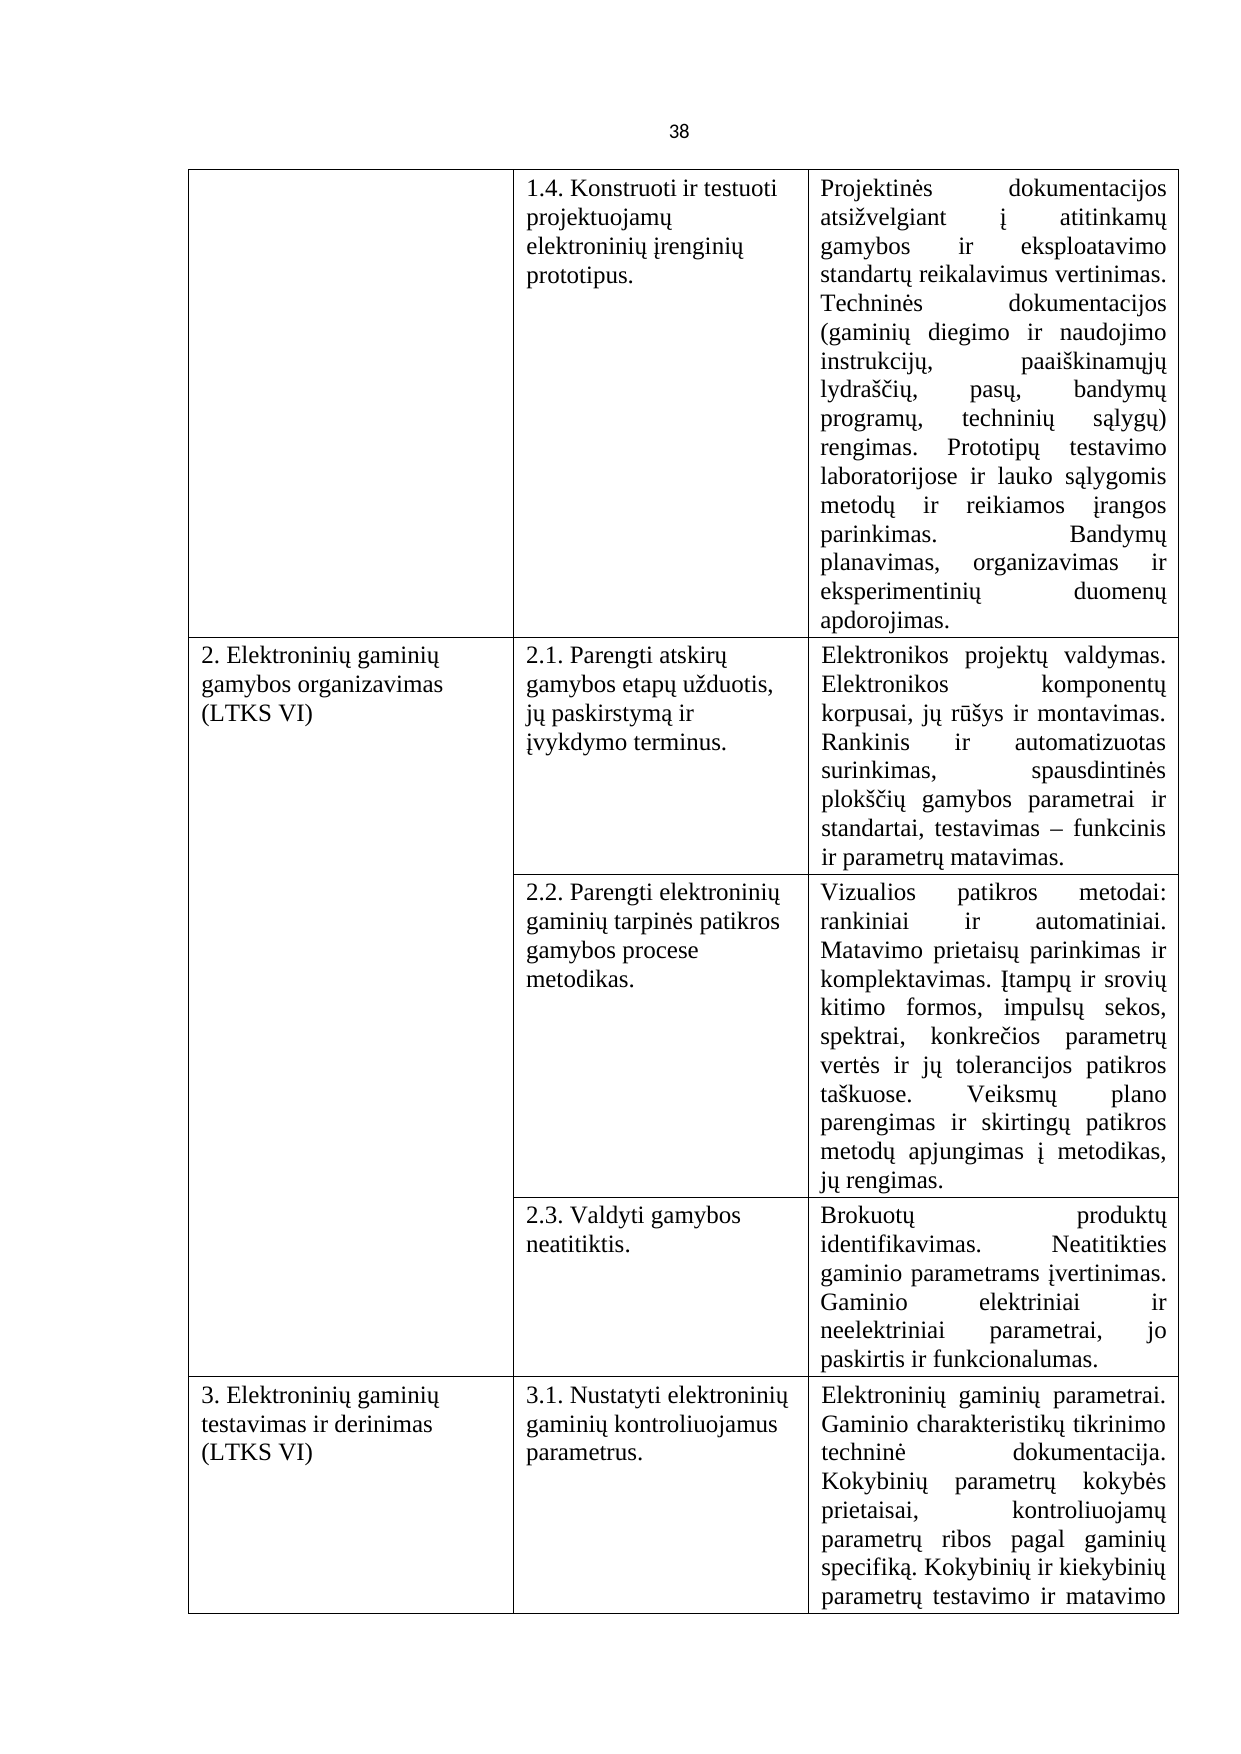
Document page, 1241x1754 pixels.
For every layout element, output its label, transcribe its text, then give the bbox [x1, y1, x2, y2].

table_cell 2.3. Valdyti gamybos neatitiktis. [514, 1198, 808, 1376]
table_cell [189, 170, 513, 637]
table_cell Vizualios patikros metodai: rankiniai ir automatiniai. Matavimo prietaisų parinkimas ir komplektavimas. Įtampų ir srovių kitimo formos, impulsų sekos, spektrai, konkrečios parametrų vertės ir jų tolerancijos patikros taškuose. Veiksmų plano parengimas ir skirtingų patikros metodų apjungimas į metodikas, jų rengimas. [809, 875, 1178, 1197]
table_cell Elektroninių gaminių parametrai. Gaminio charakteristikų tikrinimo techninė dokumentacija. Kokybinių parametrų kokybės prietaisai, kontroliuojamų parametrų ribos pagal gaminių specifiką. Kokybinių ir kiekybinių parametrų testavimo ir matavimo [809, 1377, 1178, 1613]
table_cell 2.1. Parengti atskirų gamybos etapų užduotis, jų paskirstymą ir įvykdymo terminus. [514, 638, 808, 873]
table_cell 2.2. Parengti elektroninių gaminių tarpinės patikros gamybos procese metodikas. [514, 875, 808, 1197]
table_cell Projektinės dokumentacijos atsižvelgiant į atitinkamų gamybos ir eksploatavimo standartų reikalavimus vertinimas. Techninės dokumentacijos (gaminių diegimo ir naudojimo instrukcijų, paaiškinamųjų lydraščių, pasų, bandymų programų, techninių sąlygų) rengimas. Prototipų testavimo laboratorijose ir lauko sąlygomis metodų ir reikiamos įrangos parinkimas. Bandymų planavimas, organizavimas ir eksperimentinių duomenų apdorojimas. [809, 170, 1178, 637]
table_cell 1.4. Konstruoti ir testuoti projektuojamų elektroninių įrenginių prototipus. [514, 170, 808, 637]
table_cell Elektronikos projektų valdymas. Elektronikos komponentų korpusai, jų rūšys ir montavimas. Rankinis ir automatizuotas surinkimas, spausdintinės plokščių gamybos parametrai ir standartai, testavimas – funkcinis ir parametrų matavimas. [809, 638, 1178, 873]
table_cell 2. Elektroninių gaminių gamybos organizavimas (LTKS VI) [189, 638, 513, 1376]
table_cell 3.1. Nustatyti elektroninių gaminių kontroliuojamus parametrus. [514, 1377, 808, 1613]
table_cell Brokuotų produktų identifikavimas. Neatitikties gaminio parametrams įvertinimas. Gaminio elektriniai ir neelektriniai parametrai, jo paskirtis ir funkcionalumas. [809, 1198, 1178, 1376]
table_cell 3. Elektroninių gaminių testavimas ir derinimas (LTKS VI) [189, 1377, 513, 1613]
